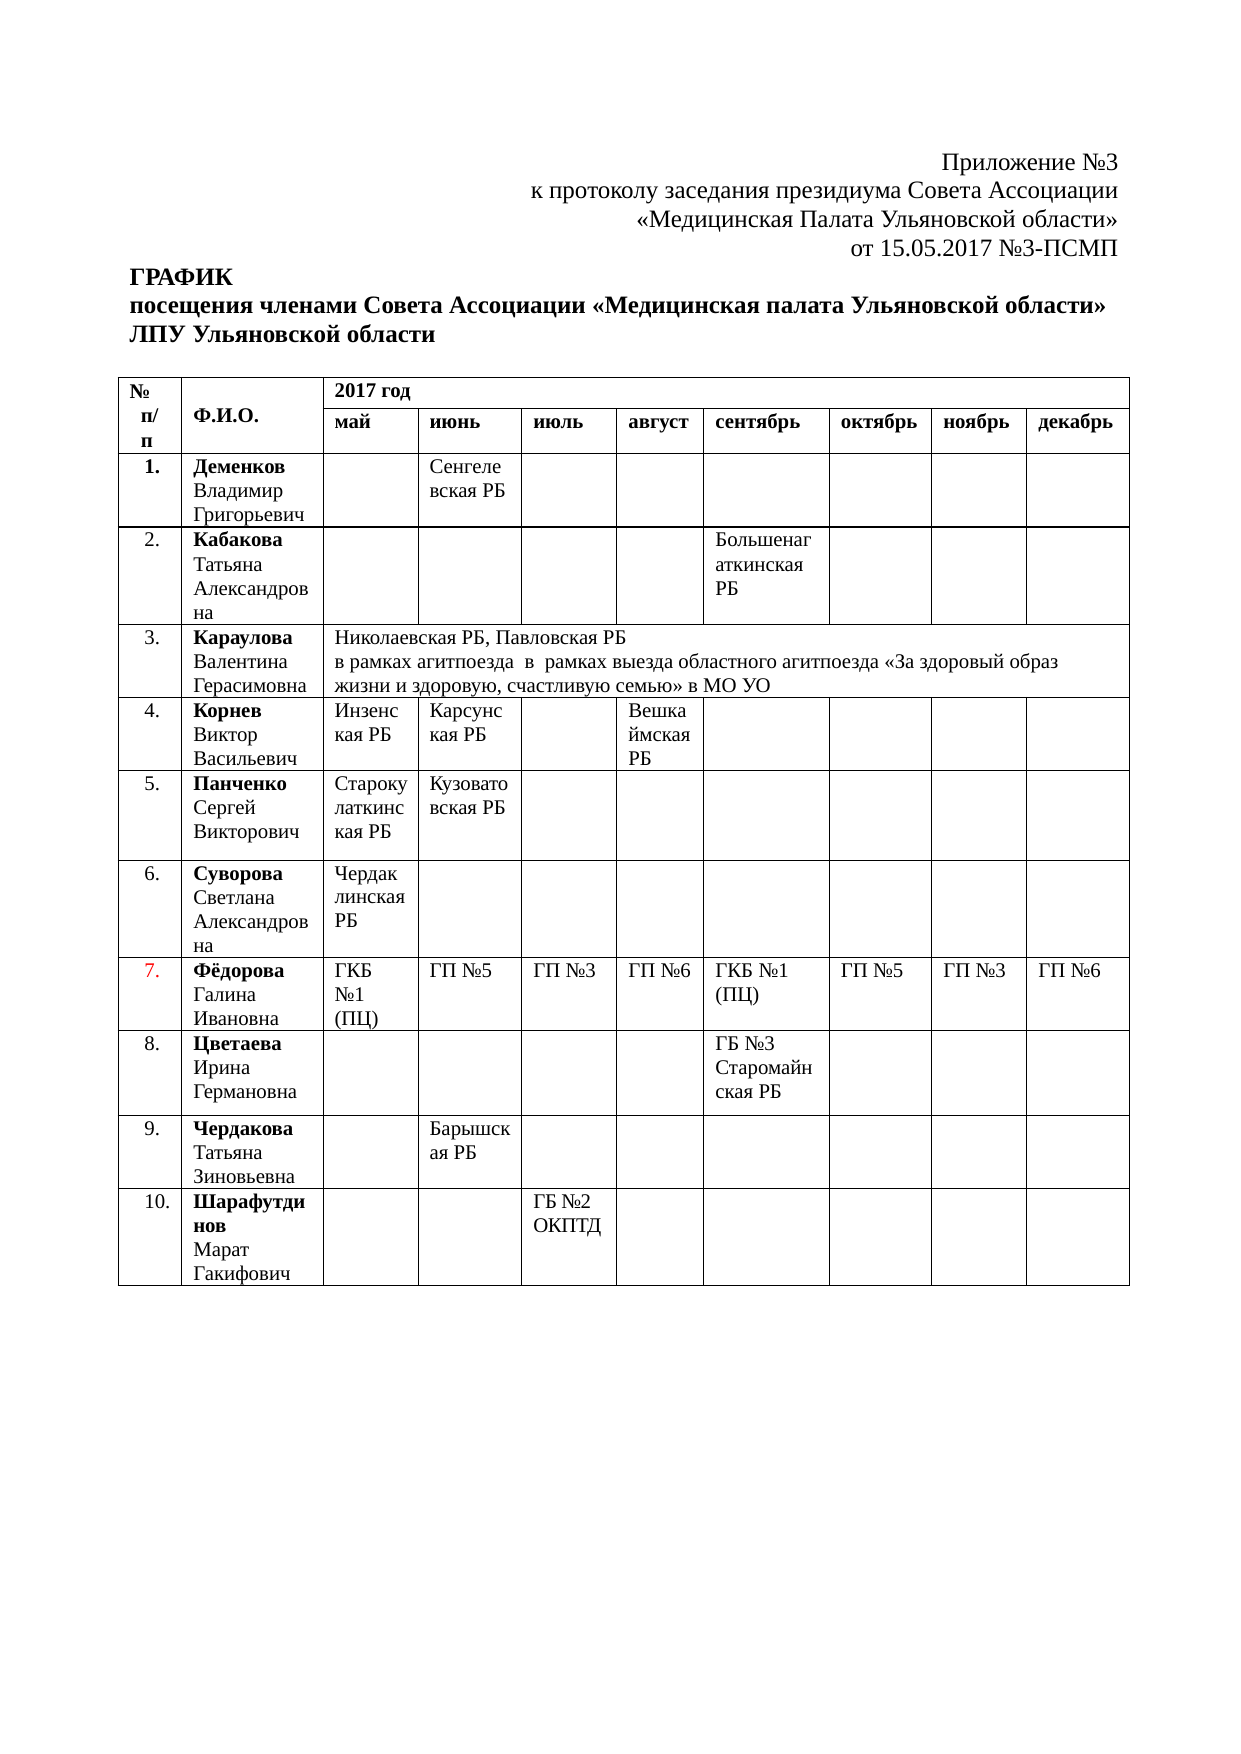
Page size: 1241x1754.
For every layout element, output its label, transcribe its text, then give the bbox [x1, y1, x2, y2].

table_cell [617, 1031, 703, 1114]
table_cell Кабакова Татьяна Александровна [182, 528, 323, 624]
table_cell декабрь [1027, 409, 1129, 453]
table_cell июнь [419, 409, 521, 453]
table_cell [1027, 1031, 1129, 1114]
table_cell [932, 454, 1026, 526]
table_cell ноябрь [932, 409, 1026, 453]
table_cell [830, 528, 931, 624]
table_cell [324, 1116, 418, 1188]
table_cell Ф.И.О. [182, 378, 323, 453]
table_cell [932, 771, 1026, 859]
table_cell [830, 1031, 931, 1114]
table_cell [119, 771, 181, 859]
table_cell Панченко Сергей Викторович [182, 771, 323, 859]
table_cell Чердакова Татьяна Зиновьевна [182, 1116, 323, 1188]
table_cell Старокулаткинская РБ [324, 771, 418, 859]
table_cell ГБ №3 Старомайнская РБ [704, 1031, 829, 1114]
table_cell [119, 958, 181, 1030]
table_cell Карсунская РБ [419, 698, 521, 770]
table_cell [419, 528, 521, 624]
table_cell [932, 698, 1026, 770]
table_cell Барышская РБ [419, 1116, 521, 1188]
table_cell [1027, 528, 1129, 624]
table_cell [522, 528, 616, 624]
table_cell [119, 698, 181, 770]
table_cell Караулова Валентина Герасимовна [182, 625, 323, 697]
table_cell [830, 454, 931, 526]
table_cell [1027, 1189, 1129, 1285]
table_cell ГП №6 [1027, 958, 1129, 1030]
table_cell Суворова Светлана Александровна [182, 861, 323, 957]
table_cell Корнев Виктор Васильевич [182, 698, 323, 770]
table_cell [830, 1189, 931, 1285]
table_cell [1027, 454, 1129, 526]
table_cell [119, 625, 181, 697]
table_cell ГП №5 [419, 958, 521, 1030]
table_cell ГКБ №1 (ПЦ) [704, 958, 829, 1030]
table_cell [830, 771, 931, 859]
table_cell ГП №3 [932, 958, 1026, 1030]
table_cell август [617, 409, 703, 453]
table_cell [119, 454, 181, 526]
table_cell [419, 1189, 521, 1285]
table_cell [1027, 1116, 1129, 1188]
table_cell [324, 1189, 418, 1285]
table_cell [522, 771, 616, 859]
table_cell Чердаклинская РБ [324, 861, 418, 957]
table_header Приложение №3 к протоколу заседания президиума Совета Ассоциации «Медицинская Палата Ульяновской области» от 15.05.2017 №3-ПСМП [118, 147, 1129, 262]
table_cell [1027, 771, 1129, 859]
table_cell [119, 861, 181, 957]
table_cell 2017 год [324, 378, 1129, 408]
table_cell Вешкаймская РБ [617, 698, 703, 770]
table_cell [522, 1031, 616, 1114]
table_cell [1027, 698, 1129, 770]
table_cell ГКБ №1 (ПЦ) [324, 958, 418, 1030]
table_cell июль [522, 409, 616, 453]
table_cell [704, 1116, 829, 1188]
table_cell [617, 1189, 703, 1285]
table_cell [1027, 861, 1129, 957]
table_cell [522, 698, 616, 770]
table_cell ГП №5 [830, 958, 931, 1030]
table_cell Большенагаткинская РБ [704, 528, 829, 624]
table_cell Сенгелевская РБ [419, 454, 521, 526]
table_cell [932, 1189, 1026, 1285]
table_cell [119, 1189, 181, 1285]
table_cell сентябрь [704, 409, 829, 453]
table_cell ГП №6 [617, 958, 703, 1030]
table_cell [617, 528, 703, 624]
table_cell Фёдорова Галина Ивановна [182, 958, 323, 1030]
table_cell [704, 698, 829, 770]
table_cell [830, 698, 931, 770]
table_cell [932, 861, 1026, 957]
table_cell Инзенская РБ [324, 698, 418, 770]
table_cell [617, 454, 703, 526]
table_cell ГП №3 [522, 958, 616, 1030]
table_cell [704, 861, 829, 957]
table_cell [119, 1116, 181, 1188]
table_cell [830, 861, 931, 957]
table_cell [830, 1116, 931, 1188]
table_cell Шарафутдинов Марат Гакифович [182, 1189, 323, 1285]
table_cell Кузоватовская РБ [419, 771, 521, 859]
table_cell [932, 528, 1026, 624]
table_cell [522, 861, 616, 957]
table_cell [119, 1031, 181, 1114]
table_cell № п/п [119, 378, 181, 453]
table_cell Николаевская РБ, Павловская РБ в рамках агитпоезда в рамках выезда областного агитпоезда «За здоровый образ жизни и здоровую, счастливую семью» в МО УО [324, 625, 1129, 697]
table_cell [419, 861, 521, 957]
table_cell [324, 528, 418, 624]
table_cell октябрь [830, 409, 931, 453]
table_cell Цветаева Ирина Германовна [182, 1031, 323, 1114]
table_cell [324, 1031, 418, 1114]
table_cell [704, 454, 829, 526]
table_cell [419, 1031, 521, 1114]
table_cell [932, 1116, 1026, 1188]
table_cell [617, 771, 703, 859]
table_cell ГБ №2 ОКПТД [522, 1189, 616, 1285]
table_cell [119, 528, 181, 624]
table_cell [704, 771, 829, 859]
table_cell [324, 454, 418, 526]
table_cell [617, 861, 703, 957]
table_cell Деменков Владимир Григорьевич [182, 454, 323, 526]
table_cell май [324, 409, 418, 453]
table_cell [704, 1189, 829, 1285]
table_cell [617, 1116, 703, 1188]
table_cell ГРАФИК посещения членами Совета Ассоциации «Медицинская палата Ульяновской области» ЛПУ Ульяновской области [118, 262, 1129, 377]
table_cell [522, 1116, 616, 1188]
table_cell [932, 1031, 1026, 1114]
table_cell [522, 454, 616, 526]
